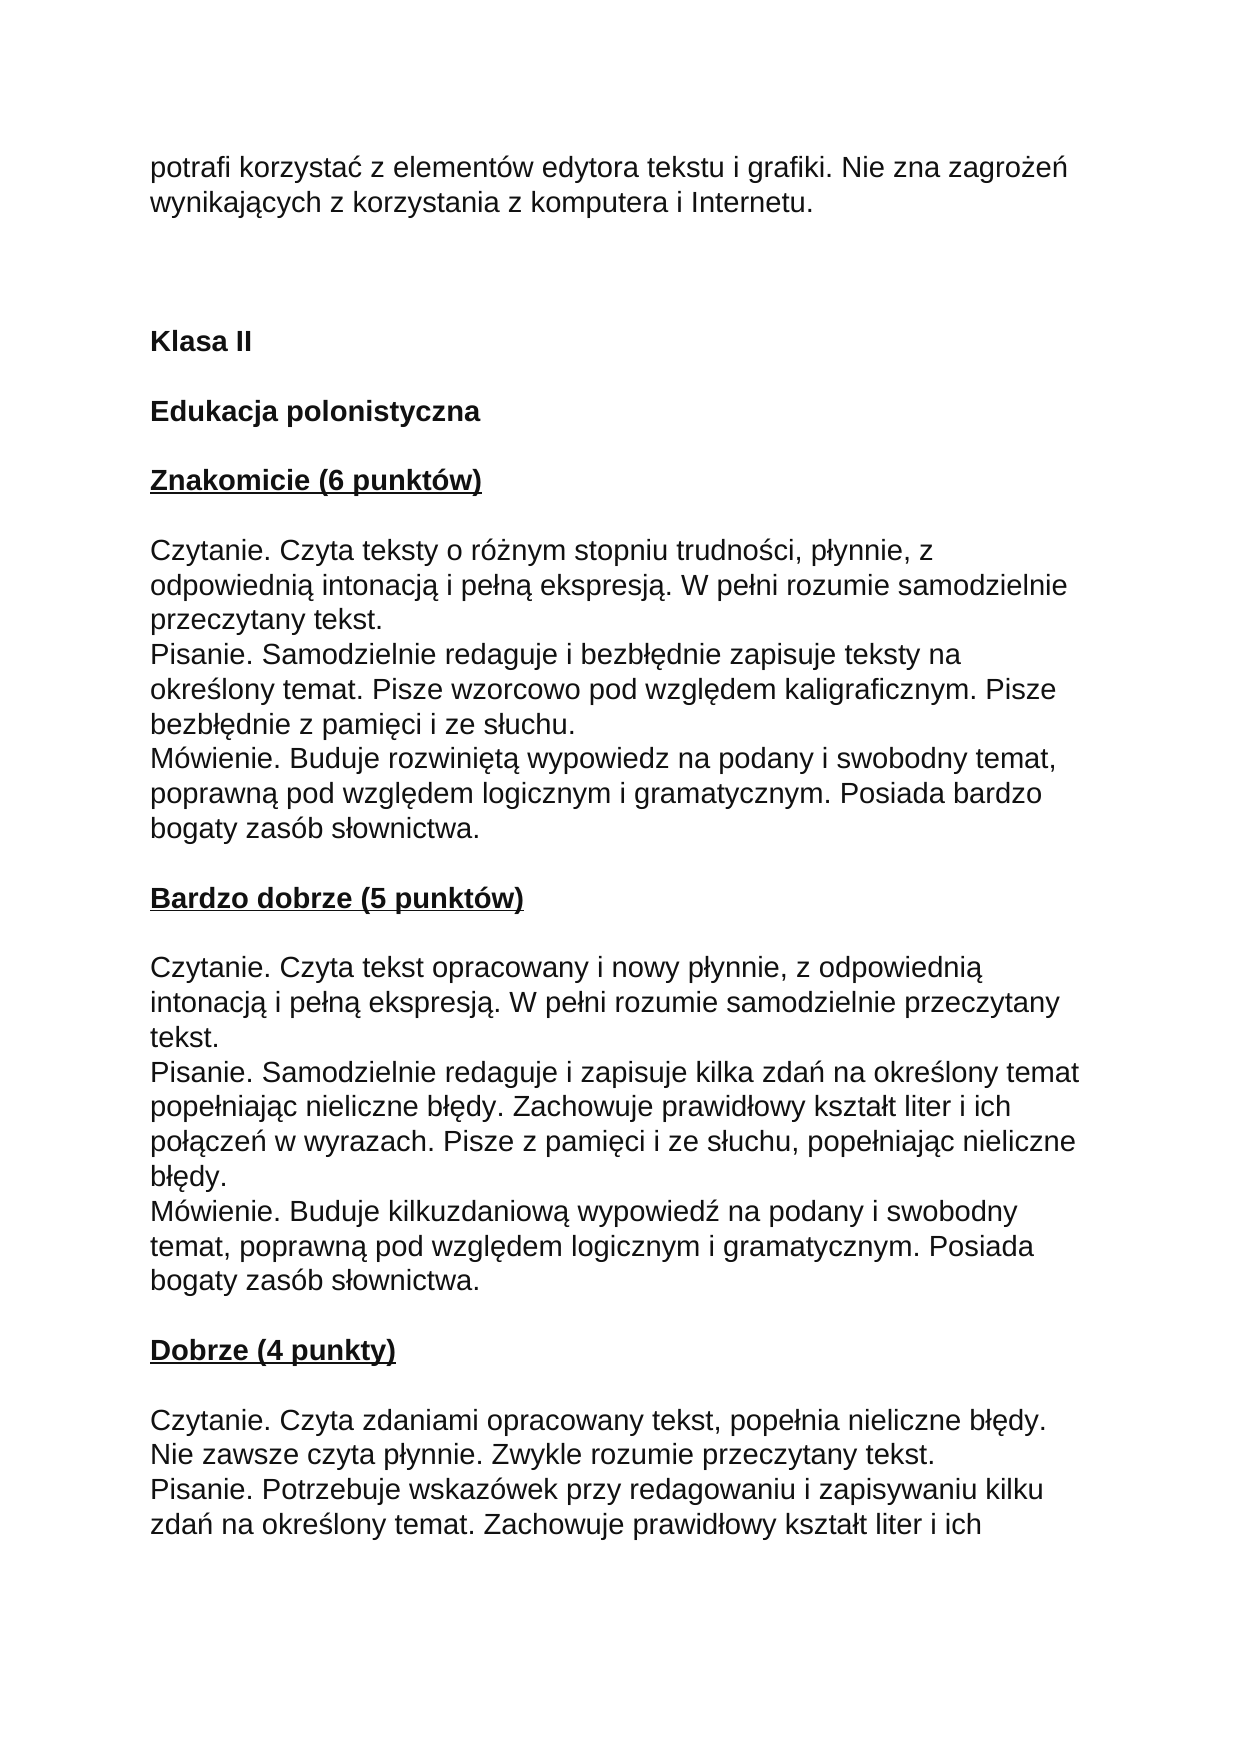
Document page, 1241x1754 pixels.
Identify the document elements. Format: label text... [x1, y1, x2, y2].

text Znakomicie (6 punktów) [150, 463, 1090, 531]
text Pisanie. Samodzielnie redaguje i zapisuje kilka zdań na określony temat popełniając nieliczne błędy. Zachowuje prawidłowy kształt liter i ich połączeń w wyrazach. Pisze z pamięci i ze słuchu, popełniając nieliczne błędy. [150, 1054, 1090, 1192]
text potrafi korzystać z elementów edytora tekstu i grafiki. Nie zna zagrożeń wynikających z korzystania z komputera i Internetu. [150, 150, 1090, 218]
text Mówienie. Buduje kilkuzdaniową wypowiedź na podany i swobodny temat, poprawną pod względem logicznym i gramatycznym. Posiada bogaty zasób słownictwa. [150, 1194, 1090, 1297]
text Klasa II [150, 324, 1090, 357]
text Edukacja polonistyczna [150, 393, 1090, 427]
text Pisanie. Potrzebuje wskazówek przy redagowaniu i zapisywaniu kilku zdań na określony temat. Zachowuje prawidłowy kształt liter i ich [150, 1472, 1090, 1540]
text Czytanie. Czyta zdaniami opracowany tekst, popełnia nieliczne błędy. Nie zawsze czyta płynnie. Zwykle rozumie przeczytany tekst. [150, 1402, 1090, 1471]
text Mówienie. Buduje rozwiniętą wypowiedz na podany i swobodny temat, poprawną pod względem logicznym i gramatycznym. Posiada bardzo bogaty zasób słownictwa. [150, 741, 1090, 844]
text Czytanie. Czyta teksty o różnym stopniu trudności, płynnie, z odpowiednią intonacją i pełną ekspresją. W pełni rozumie samodzielnie przeczytany tekst. [150, 533, 1090, 636]
text Dobrze (4 punkty) [150, 1333, 1090, 1401]
text Bardzo dobrze (5 punktów) [150, 881, 1090, 949]
text Pisanie. Samodzielnie redaguje i bezbłędnie zapisuje teksty na określony temat. Pisze wzorcowo pod względem kaligraficznym. Pisze bezbłędnie z pamięci i ze słuchu. [150, 637, 1090, 740]
text Czytanie. Czyta tekst opracowany i nowy płynnie, z odpowiednią intonacją i pełną ekspresją. W pełni rozumie samodzielnie przeczytany tekst. [150, 950, 1090, 1053]
